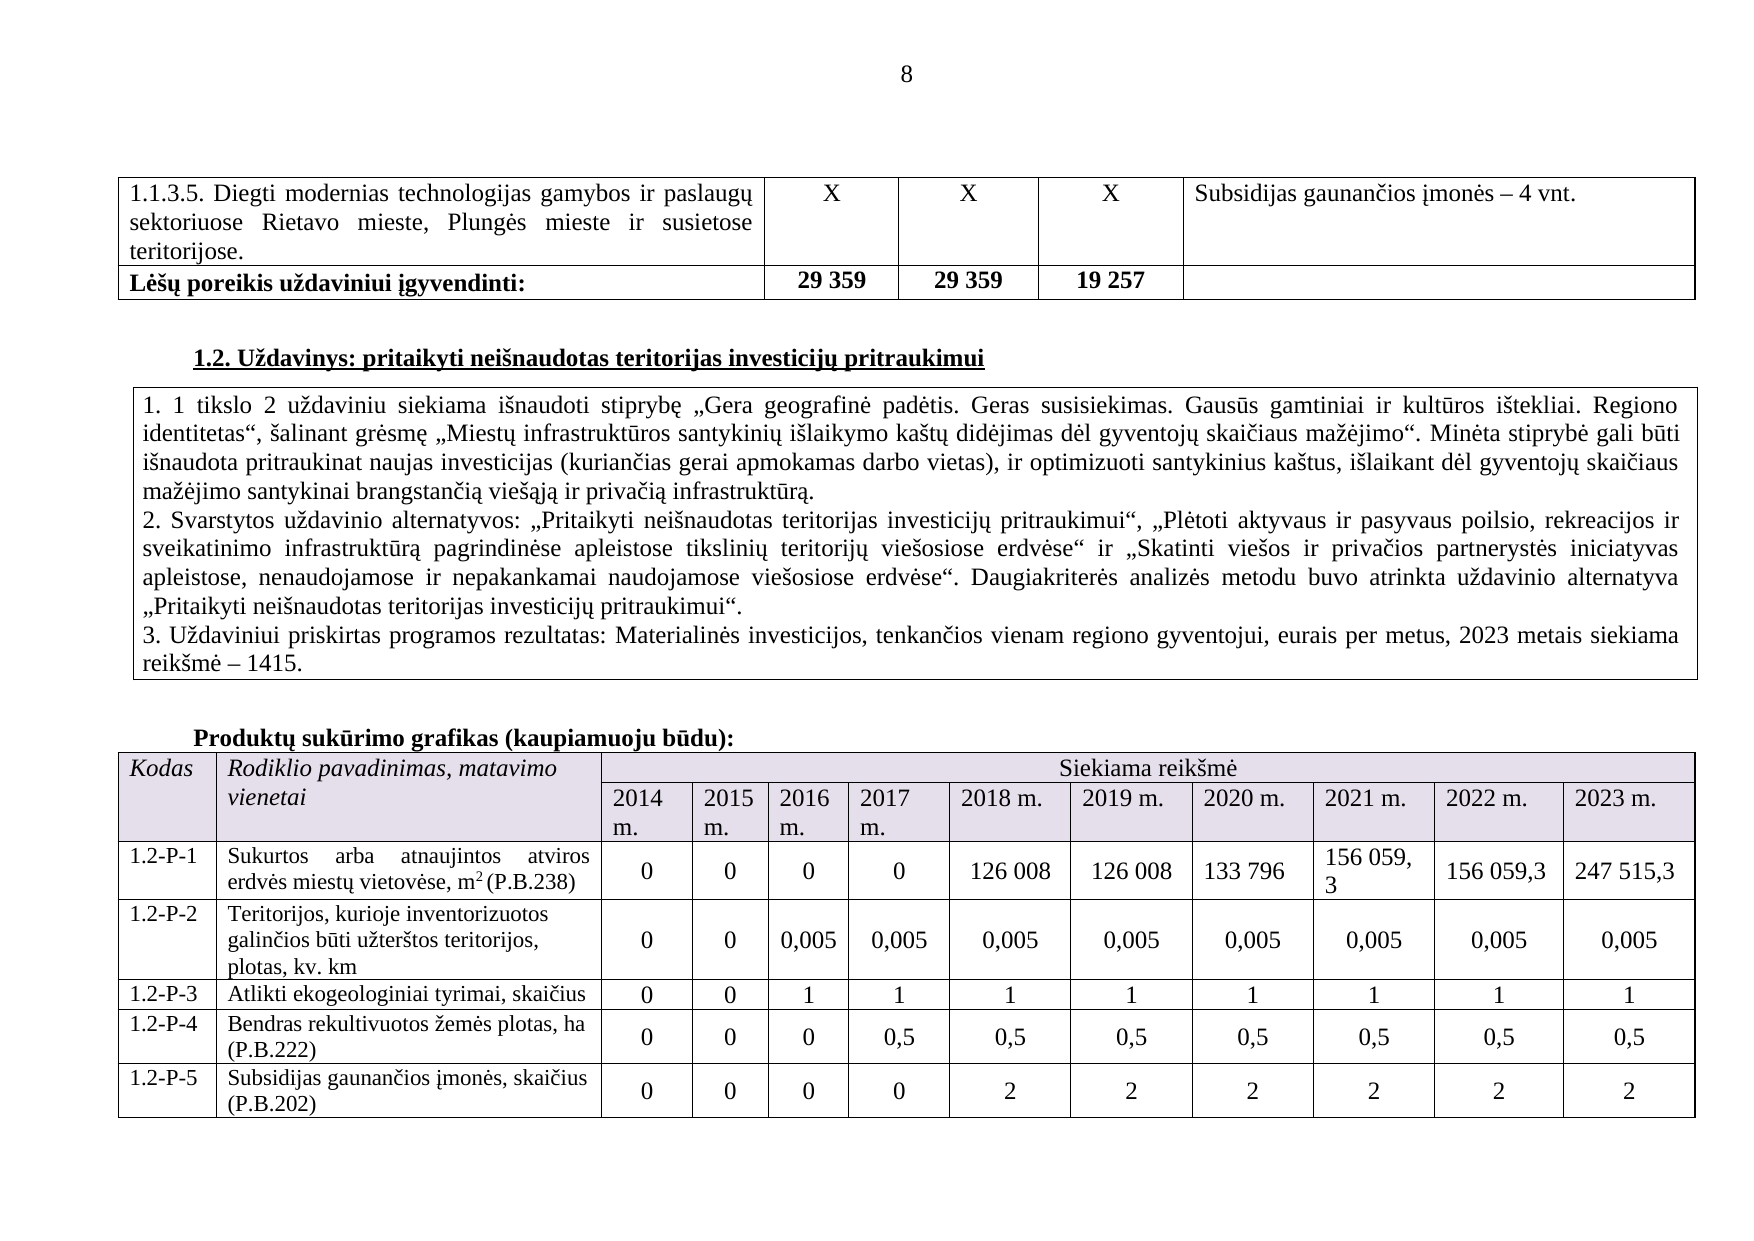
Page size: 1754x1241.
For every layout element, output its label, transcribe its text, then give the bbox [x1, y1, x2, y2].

table_cell 0,5 [1314, 1010, 1434, 1063]
table_cell 0 [769, 1010, 848, 1063]
table_cell 1 [950, 980, 1070, 1009]
table_cell 0 [693, 980, 768, 1009]
table_cell 2 [1435, 1064, 1563, 1117]
table_cell X [1039, 178, 1183, 264]
table_cell 2018 m. [950, 783, 1070, 841]
table_cell 0,005 [849, 900, 949, 979]
table_cell 2023 m. [1564, 783, 1694, 841]
table_cell 1.1.3.5. Diegti modernias technologijas gamybos ir paslaugų sektoriuose Rietavo mieste, Plungės mieste ir susietose teritorijose. [119, 178, 764, 264]
table_cell 0,5 [1193, 1010, 1313, 1063]
table_cell 133 796 [1193, 842, 1313, 899]
table_cell 156 059,3 [1314, 842, 1434, 899]
text Produktų sukūrimo grafikas (kaupiamuoju būdu): [118, 723, 1695, 752]
table_cell 0 [602, 980, 692, 1009]
table_cell 0 [602, 1064, 692, 1117]
table_header Siekiama reikšmė [602, 753, 1694, 782]
table_cell 1 [1314, 980, 1434, 1009]
table_cell 0 [602, 1010, 692, 1063]
table_cell 2020 m. [1193, 783, 1313, 841]
table_cell [1184, 266, 1694, 299]
table_cell 0 [693, 900, 768, 979]
table_cell 29 359 [765, 266, 898, 299]
table_cell 0,005 [1314, 900, 1434, 979]
table_cell 0 [693, 1064, 768, 1117]
table_cell 0,5 [950, 1010, 1070, 1063]
table_cell 2 [1314, 1064, 1434, 1117]
table_cell 0,005 [1193, 900, 1313, 979]
text 3. Uždaviniui priskirtas programos rezultatas: Materialinės investicijos, tenkančios vienam regiono gyventojui, eurais per metus, 2023 metais siekiama reikšmė – 1415. [134, 617, 1697, 679]
table_cell 1 [769, 980, 848, 1009]
table_cell 2 [1193, 1064, 1313, 1117]
table_cell Teritorijos, kurioje inventorizuotos galinčios būti užterštos teritorijos, plotas, kv. km [217, 900, 601, 979]
table_cell Lėšų poreikis uždaviniui įgyvendinti: [119, 266, 764, 299]
table_cell 2 [1071, 1064, 1192, 1117]
text 1.2. Uždavinys: pritaikyti neišnaudotas teritorijas investicijų pritraukimui [118, 343, 1695, 372]
text 1. 1 tikslo 2 uždaviniu siekiama išnaudoti stiprybę „Gera geografinė padėtis. Geras susisiekimas. Gausūs gamtiniai ir kultūros ištekliai. Regiono identitetas“, šalinant grėsmę „Miestų infrastruktūros santykinių išlaikymo kaštų didėjimas dėl gyventojų skaičiaus mažėjimo“. Minėta stiprybė gali būti išnaudota pritraukinat naujas investicijas (kuriančias gerai apmokamas darbo vietas), ir optimizuoti santykinius kaštus, išlaikant dėl gyventojų skaičiaus mažėjimo santykinai brangstančią viešąją ir privačią infrastruktūrą. [134, 388, 1697, 502]
table_cell 1.2-P-3 [119, 980, 216, 1009]
table_header Rodiklio pavadinimas, matavimo vienetai [217, 753, 601, 841]
table_cell 2019 m. [1071, 783, 1192, 841]
table_cell 0,5 [1564, 1010, 1694, 1063]
table_cell 0,5 [849, 1010, 949, 1063]
text 2. Svarstytos uždavinio alternatyvos: „Pritaikyti neišnaudotas teritorijas investicijų pritraukimui“, „Plėtoti aktyvaus ir pasyvaus poilsio, rekreacijos ir sveikatinimo infrastruktūrą pagrindinėse apleistose tikslinių teritorijų viešosiose erdvėse“ ir „Skatinti viešos ir privačios partnerystės iniciatyvas apleistose, nenaudojamose ir nepakankamai naudojamose viešosiose erdvėse“. Daugiakriterės analizės metodu buvo atrinkta uždavinio alternatyva „Pritaikyti neišnaudotas teritorijas investicijų pritraukimui“. [134, 502, 1697, 617]
table_cell 2 [950, 1064, 1070, 1117]
table_cell 1.2-P-5 [119, 1064, 216, 1117]
table_cell 1 [1564, 980, 1694, 1009]
table_cell 0 [849, 1064, 949, 1117]
table_cell 1.2-P-2 [119, 900, 216, 979]
table_cell 0,005 [1564, 900, 1694, 979]
table_cell 0 [849, 842, 949, 899]
table_cell 2021 m. [1314, 783, 1434, 841]
table_cell 0 [769, 842, 848, 899]
table_cell Subsidijas gaunančios įmonės, skaičius (P.B.202) [217, 1064, 601, 1117]
table_cell 0 [602, 842, 692, 899]
table_cell 1.2-P-1 [119, 842, 216, 899]
table_cell 0,5 [1435, 1010, 1563, 1063]
table_cell 156 059,3 [1435, 842, 1563, 899]
table_cell 1 [1435, 980, 1563, 1009]
table_cell 0 [693, 1010, 768, 1063]
table_cell 0 [602, 900, 692, 979]
table_cell 2 [1564, 1064, 1694, 1117]
table_cell 0,005 [1435, 900, 1563, 979]
table_cell 0 [693, 842, 768, 899]
table_cell 0,005 [1071, 900, 1192, 979]
table_cell Atlikti ekogeologiniai tyrimai, skaičius [217, 980, 601, 1009]
table_cell 29 359 [899, 266, 1038, 299]
table_cell 1.2-P-4 [119, 1010, 216, 1063]
table_cell 0,005 [950, 900, 1070, 979]
table_cell 126 008 [950, 842, 1070, 899]
table_header Kodas [119, 753, 216, 841]
table_cell 2015 m. [693, 783, 768, 841]
table_cell 247 515,3 [1564, 842, 1694, 899]
table_cell 126 008 [1071, 842, 1192, 899]
table_cell 1 [1193, 980, 1313, 1009]
table_cell Bendras rekultivuotos žemės plotas, ha (P.B.222) [217, 1010, 601, 1063]
table_cell 19 257 [1039, 266, 1183, 299]
table_cell 1 [849, 980, 949, 1009]
table_cell X [765, 178, 898, 264]
table_cell 0,5 [1071, 1010, 1192, 1063]
table_cell Sukurtos arba atnaujintos atviros erdvės miestų vietovėse, m2 (P.B.238) [217, 842, 601, 899]
table_cell 2016 m. [769, 783, 848, 841]
table_cell 0 [769, 1064, 848, 1117]
table_cell 0,005 [769, 900, 848, 979]
table_cell 2014 m. [602, 783, 692, 841]
table_cell 1 [1071, 980, 1192, 1009]
table_cell 2022 m. [1435, 783, 1563, 841]
table_cell 2017 m. [849, 783, 949, 841]
table_cell X [899, 178, 1038, 264]
table_cell Subsidijas gaunančios įmonės – 4 vnt. [1184, 178, 1694, 264]
